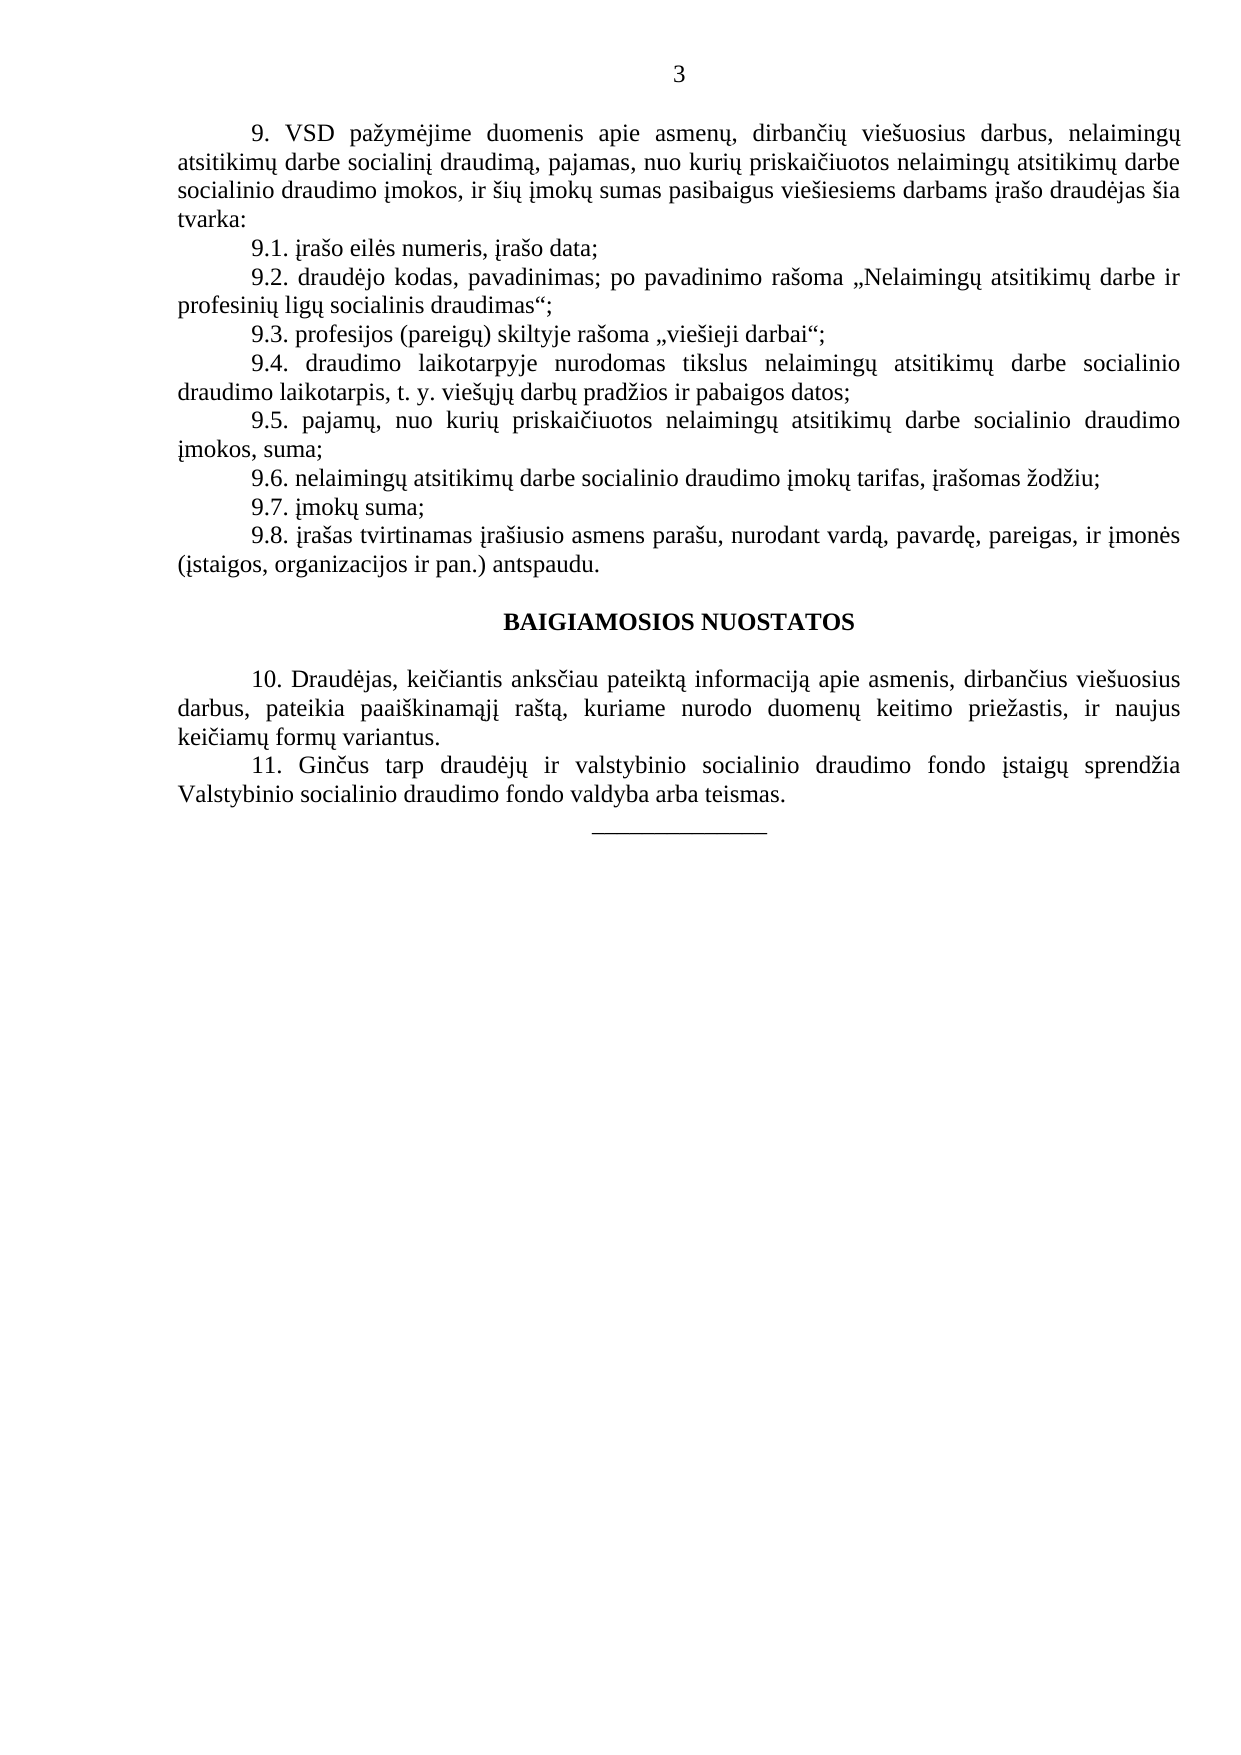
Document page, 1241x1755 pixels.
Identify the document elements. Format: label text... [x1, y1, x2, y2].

text 9.2. draudėjo kodas, pavadinimas; po pavadinimo rašoma „Nelaimingų atsitikimų darbe ir profesinių ligų socialinis draudimas“; [177, 262, 1181, 319]
text 9.4. draudimo laikotarpyje nurodomas tikslus nelaimingų atsitikimų darbe socialinio draudimo laikotarpis, t. y. viešųjų darbų pradžios ir pabaigos datos; [177, 348, 1181, 406]
text 9.6. nelaimingų atsitikimų darbe socialinio draudimo įmokų tarifas, įrašomas žodžiu; [177, 463, 1181, 492]
text BAIGIAMOSIOS NUOSTATOS [177, 607, 1181, 636]
text 9.1. įrašo eilės numeris, įrašo data; [177, 233, 1181, 262]
text 9.3. profesijos (pareigų) skiltyje rašoma „viešieji darbai“; [177, 319, 1181, 348]
text ______________ [177, 808, 1181, 837]
text 9. VSD pažymėjime duomenis apie asmenų, dirbančių viešuosius darbus, nelaimingų atsitikimų darbe socialinį draudimą, pajamas, nuo kurių priskaičiuotos nelaimingų atsitikimų darbe socialinio draudimo įmokos, ir šių įmokų sumas pasibaigus viešiesiems darbams įrašo draudėjas šia tvarka: [177, 118, 1181, 233]
text 10. Draudėjas, keičiantis anksčiau pateiktą informaciją apie asmenis, dirbančius viešuosius darbus, pateikia paaiškinamąjį raštą, kuriame nurodo duomenų keitimo priežastis, ir naujus keičiamų formų variantus. [177, 664, 1181, 751]
text 9.8. įrašas tvirtinamas įrašiusio asmens parašu, nurodant vardą, pavardę, pareigas, ir įmonės (įstaigos, organizacijos ir pan.) antspaudu. [177, 521, 1181, 578]
text 9.5. pajamų, nuo kurių priskaičiuotos nelaimingų atsitikimų darbe socialinio draudimo įmokos, suma; [177, 406, 1181, 463]
text 9.7. įmokų suma; [177, 492, 1181, 521]
text 11. Ginčus tarp draudėjų ir valstybinio socialinio draudimo fondo įstaigų sprendžia Valstybinio socialinio draudimo fondo valdyba arba teismas. [177, 751, 1181, 808]
